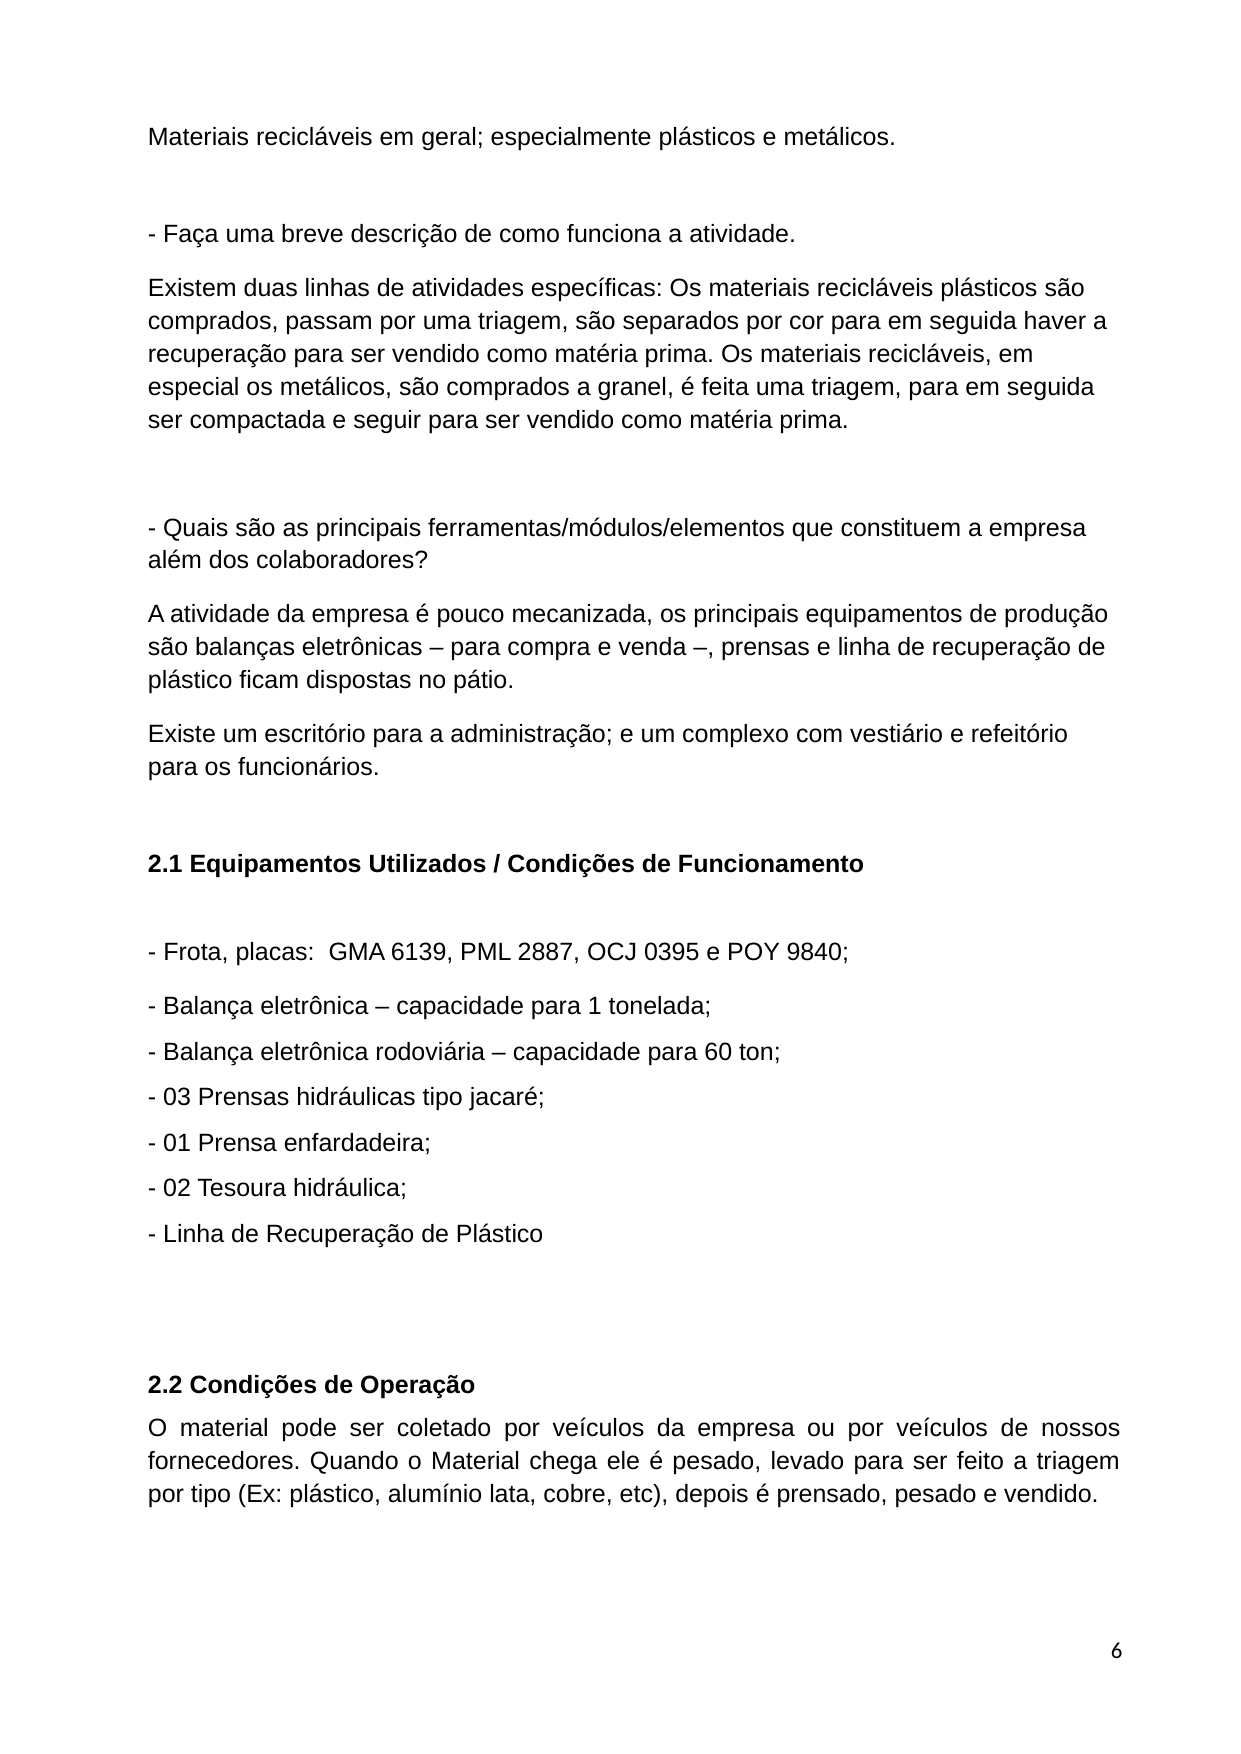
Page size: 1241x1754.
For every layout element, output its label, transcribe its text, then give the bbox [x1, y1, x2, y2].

text - 02 Tesoura hidráulica; [148, 1173, 1122, 1202]
text - Frota, placas: GMA 6139, PML 2887, OCJ 0395 e POY 9840; [148, 937, 1122, 966]
text - Balança eletrônica – capacidade para 1 tonelada; [148, 991, 1122, 1020]
text - 01 Prensa enfardadeira; [148, 1127, 1122, 1156]
subtitle 2.1 Equipamentos Utilizados / Condições de Funcionamento [148, 849, 1122, 878]
text A atividade da empresa é pouco mecanizada, os principais equipamentos de produção são balanças eletrônicas – para compra e venda –, prensas e linha de recuperação de plástico ficam dispostas no pátio. [148, 599, 1122, 694]
text - Quais são as principais ferramentas/módulos/elementos que constituem a empresa além dos colaboradores? [148, 512, 1122, 574]
text Existem duas linhas de atividades específicas: Os materiais recicláveis plásticos são comprados, passam por uma triagem, são separados por cor para em seguida haver a recuperação para ser vendido como matéria prima. Os materiais recicláveis, em especial os metálicos, são comprados a granel, é feita uma triagem, para em seguida ser compactada e seguir para ser vendido como matéria prima. [148, 273, 1122, 433]
text - Linha de Recuperação de Plástico [148, 1218, 1122, 1247]
text - Balança eletrônica rodoviária – capacidade para 60 ton; [148, 1036, 1122, 1065]
text O material pode ser coletado por veículos da empresa ou por veículos de nossos fornecedores. Quando o Material chega ele é pesado, levado para ser feito a triagem por tipo (Ex: plástico, alumínio lata, cobre, etc), depois é prensado, pesado e vendido. [148, 1413, 1122, 1508]
text Materiais recicláveis em geral; especialmente plásticos e metálicos. [148, 122, 1122, 151]
text Existe um escritório para a administração; e um complexo com vestiário e refeitório para os funcionários. [148, 719, 1122, 781]
text - Faça uma breve descrição de como funciona a atividade. [148, 219, 1122, 248]
text - 03 Prensas hidráulicas tipo jacaré; [148, 1082, 1122, 1111]
subtitle 2.2 Condições de Operação [148, 1370, 1122, 1399]
